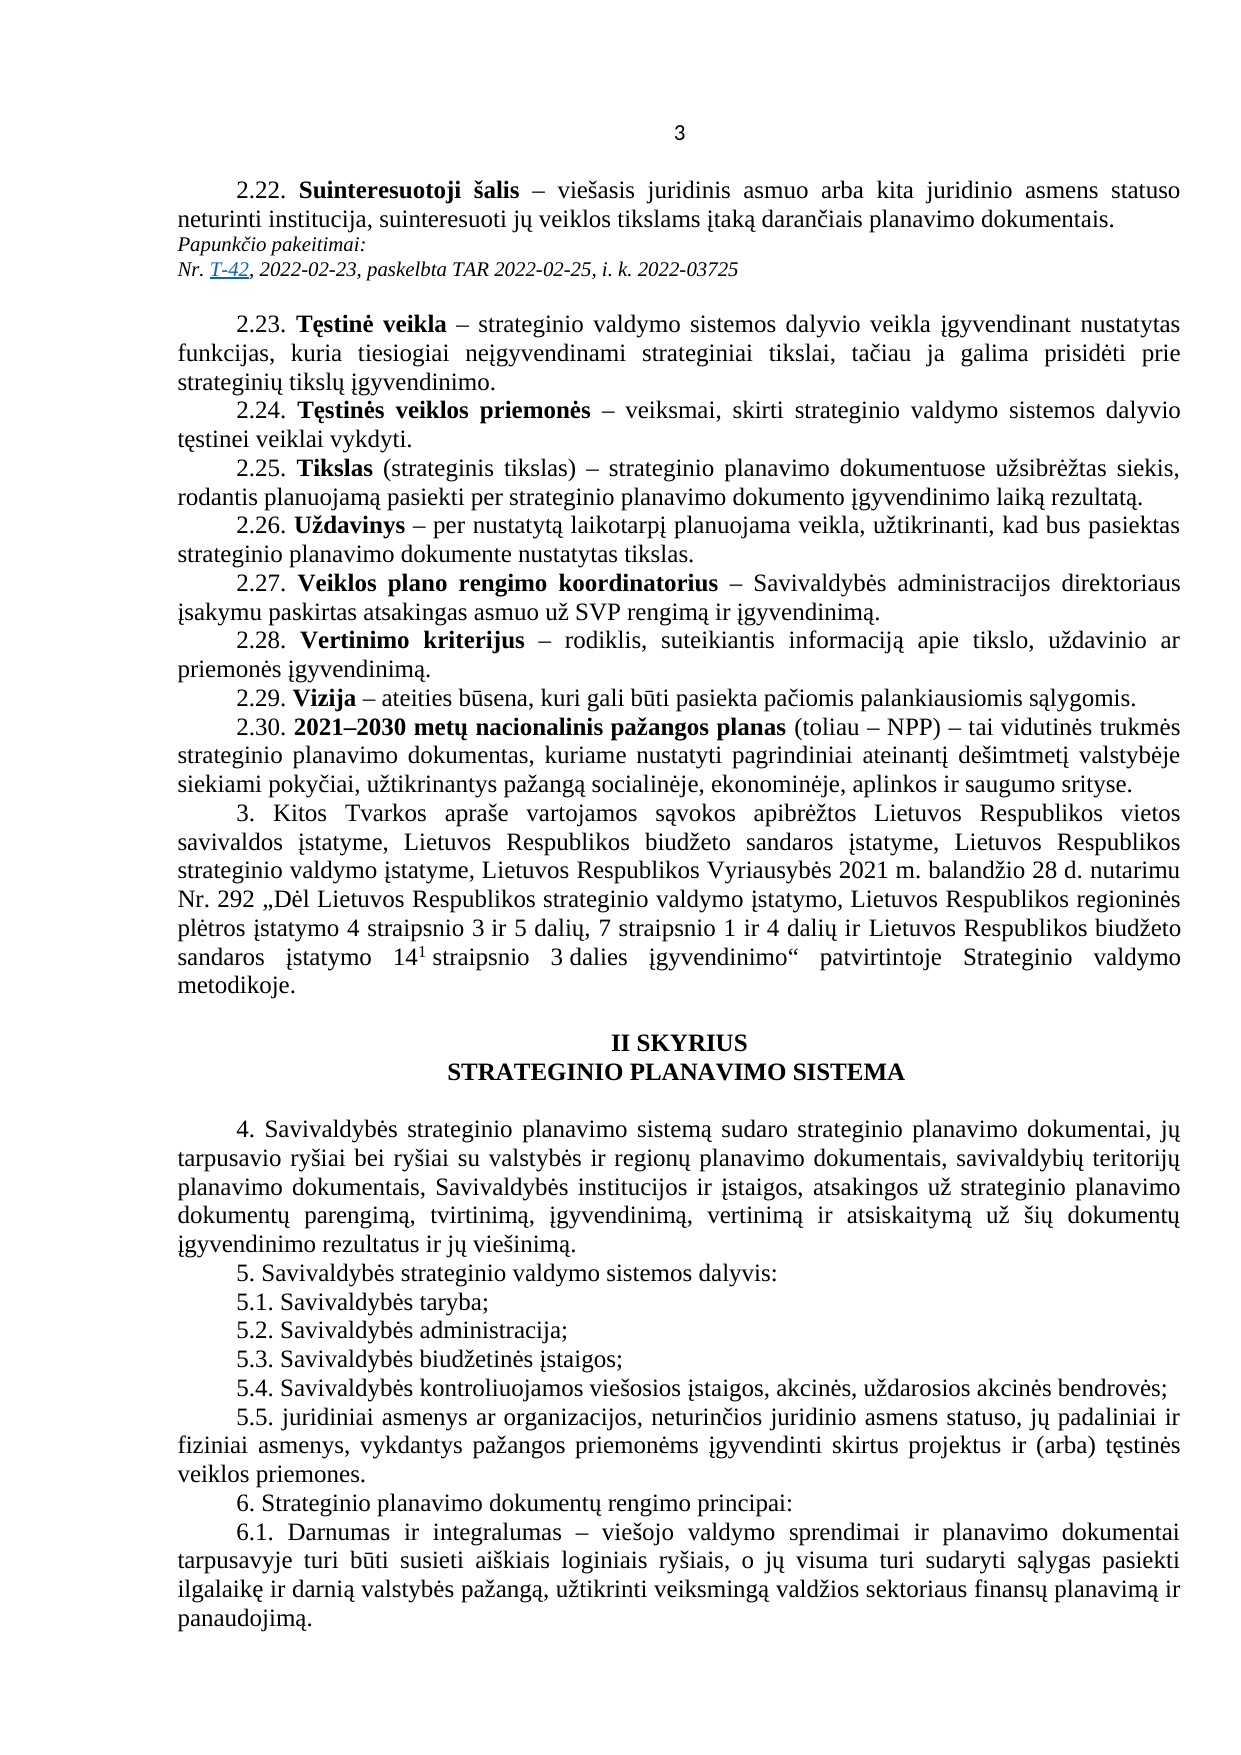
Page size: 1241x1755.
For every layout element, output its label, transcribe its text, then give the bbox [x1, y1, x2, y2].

text 5.2. Savivaldybės administracija; [177, 1316, 1181, 1344]
text II SKYRIUS [177, 1028, 1181, 1057]
text 2.27. Veiklos plano rengimo koordinatorius – Savivaldybės administracijos direktoriaus įsakymu paskirtas atsakingas asmuo už SVP rengimą ir įgyvendinimą. [177, 568, 1181, 626]
text 2.30. 2021–2030 metų nacionalinis pažangos planas (toliau – NPP) – tai vidutinės trukmės strateginio planavimo dokumentas, kuriame nustatyti pagrindiniai ateinantį dešimtmetį valstybėje siekiami pokyčiai, užtikrinantys pažangą socialinėje, ekonominėje, aplinkos ir saugumo srityse. [177, 712, 1181, 798]
text 5. Savivaldybės strateginio valdymo sistemos dalyvis: [177, 1258, 1181, 1287]
text 5.3. Savivaldybės biudžetinės įstaigos; [177, 1344, 1181, 1373]
text 5.4. Savivaldybės kontroliuojamos viešosios įstaigos, akcinės, uždarosios akcinės bendrovės; [177, 1373, 1181, 1402]
text STRATEGINIO PLANAVIMO SISTEMA [177, 1057, 1181, 1086]
text 3. Kitos Tvarkos apraše vartojamos sąvokos apibrėžtos Lietuvos Respublikos vietos savivaldos įstatyme, Lietuvos Respublikos biudžeto sandaros įstatyme, Lietuvos Respublikos strateginio valdymo įstatyme, Lietuvos Respublikos Vyriausybės 2021 m. balandžio 28 d. nutarimu Nr. 292 „Dėl Lietuvos Respublikos strateginio valdymo įstatymo, Lietuvos Respublikos regioninės plėtros įstatymo 4 straipsnio 3 ir 5 dalių, 7 straipsnio 1 ir 4 dalių ir Lietuvos Respublikos biudžeto sandaros įstatymo 141 straipsnio 3 dalies įgyvendinimo“ patvirtintoje Strateginio valdymo metodikoje. [177, 798, 1181, 999]
text 6. Strateginio planavimo dokumentų rengimo principai: [177, 1488, 1181, 1517]
text 2.25. Tikslas (strateginis tikslas) – strateginio planavimo dokumentuose užsibrėžtas siekis, rodantis planuojamą pasiekti per strateginio planavimo dokumento įgyvendinimo laiką rezultatą. [177, 453, 1181, 511]
text 6.1. Darnumas ir integralumas – viešojo valdymo sprendimai ir planavimo dokumentai tarpusavyje turi būti susieti aiškiais loginiais ryšiais, o jų visuma turi sudaryti sąlygas pasiekti ilgalaikę ir darnią valstybės pažangą, užtikrinti veiksmingą valdžios sektoriaus finansų planavimą ir panaudojimą. [177, 1517, 1181, 1632]
text 2.26. Uždavinys – per nustatytą laikotarpį planuojama veikla, užtikrinanti, kad bus pasiektas strateginio planavimo dokumente nustatytas tikslas. [177, 511, 1181, 568]
text 2.29. Vizija – ateities būsena, kuri gali būti pasiekta pačiomis palankiausiomis sąlygomis. [177, 683, 1181, 712]
text Nr. T-42, 2022-02-23, paskelbta TAR 2022-02-25, i. k. 2022-03725 [177, 256, 1181, 281]
text Papunkčio pakeitimai: [177, 232, 1181, 256]
text 2.23. Tęstinė veikla – strateginio valdymo sistemos dalyvio veikla įgyvendinant nustatytas funkcijas, kuria tiesiogiai neįgyvendinami strateginiai tikslai, tačiau ja galima prisidėti prie strateginių tikslų įgyvendinimo. [177, 309, 1181, 396]
text 4. Savivaldybės strateginio planavimo sistemą sudaro strateginio planavimo dokumentai, jų tarpusavio ryšiai bei ryšiai su valstybės ir regionų planavimo dokumentais, savivaldybių teritorijų planavimo dokumentais, Savivaldybės institucijos ir įstaigos, atsakingos už strateginio planavimo dokumentų parengimą, tvirtinimą, įgyvendinimą, vertinimą ir atsiskaitymą už šių dokumentų įgyvendinimo rezultatus ir jų viešinimą. [177, 1114, 1181, 1258]
text 2.22. Suinteresuotoji šalis – viešasis juridinis asmuo arba kita juridinio asmens statuso neturinti institucija, suinteresuoti jų veiklos tikslams įtaką darančiais planavimo dokumentais. [177, 175, 1181, 232]
text 5.1. Savivaldybės taryba; [177, 1287, 1181, 1316]
text 5.5. juridiniai asmenys ar organizacijos, neturinčios juridinio asmens statuso, jų padaliniai ir fiziniai asmenys, vykdantys pažangos priemonėms įgyvendinti skirtus projektus ir (arba) tęstinės veiklos priemones. [177, 1402, 1181, 1488]
text 2.24. Tęstinės veiklos priemonės – veiksmai, skirti strateginio valdymo sistemos dalyvio tęstinei veiklai vykdyti. [177, 396, 1181, 453]
text 2.28. Vertinimo kriterijus – rodiklis, suteikiantis informaciją apie tikslo, uždavinio ar priemonės įgyvendinimą. [177, 626, 1181, 683]
